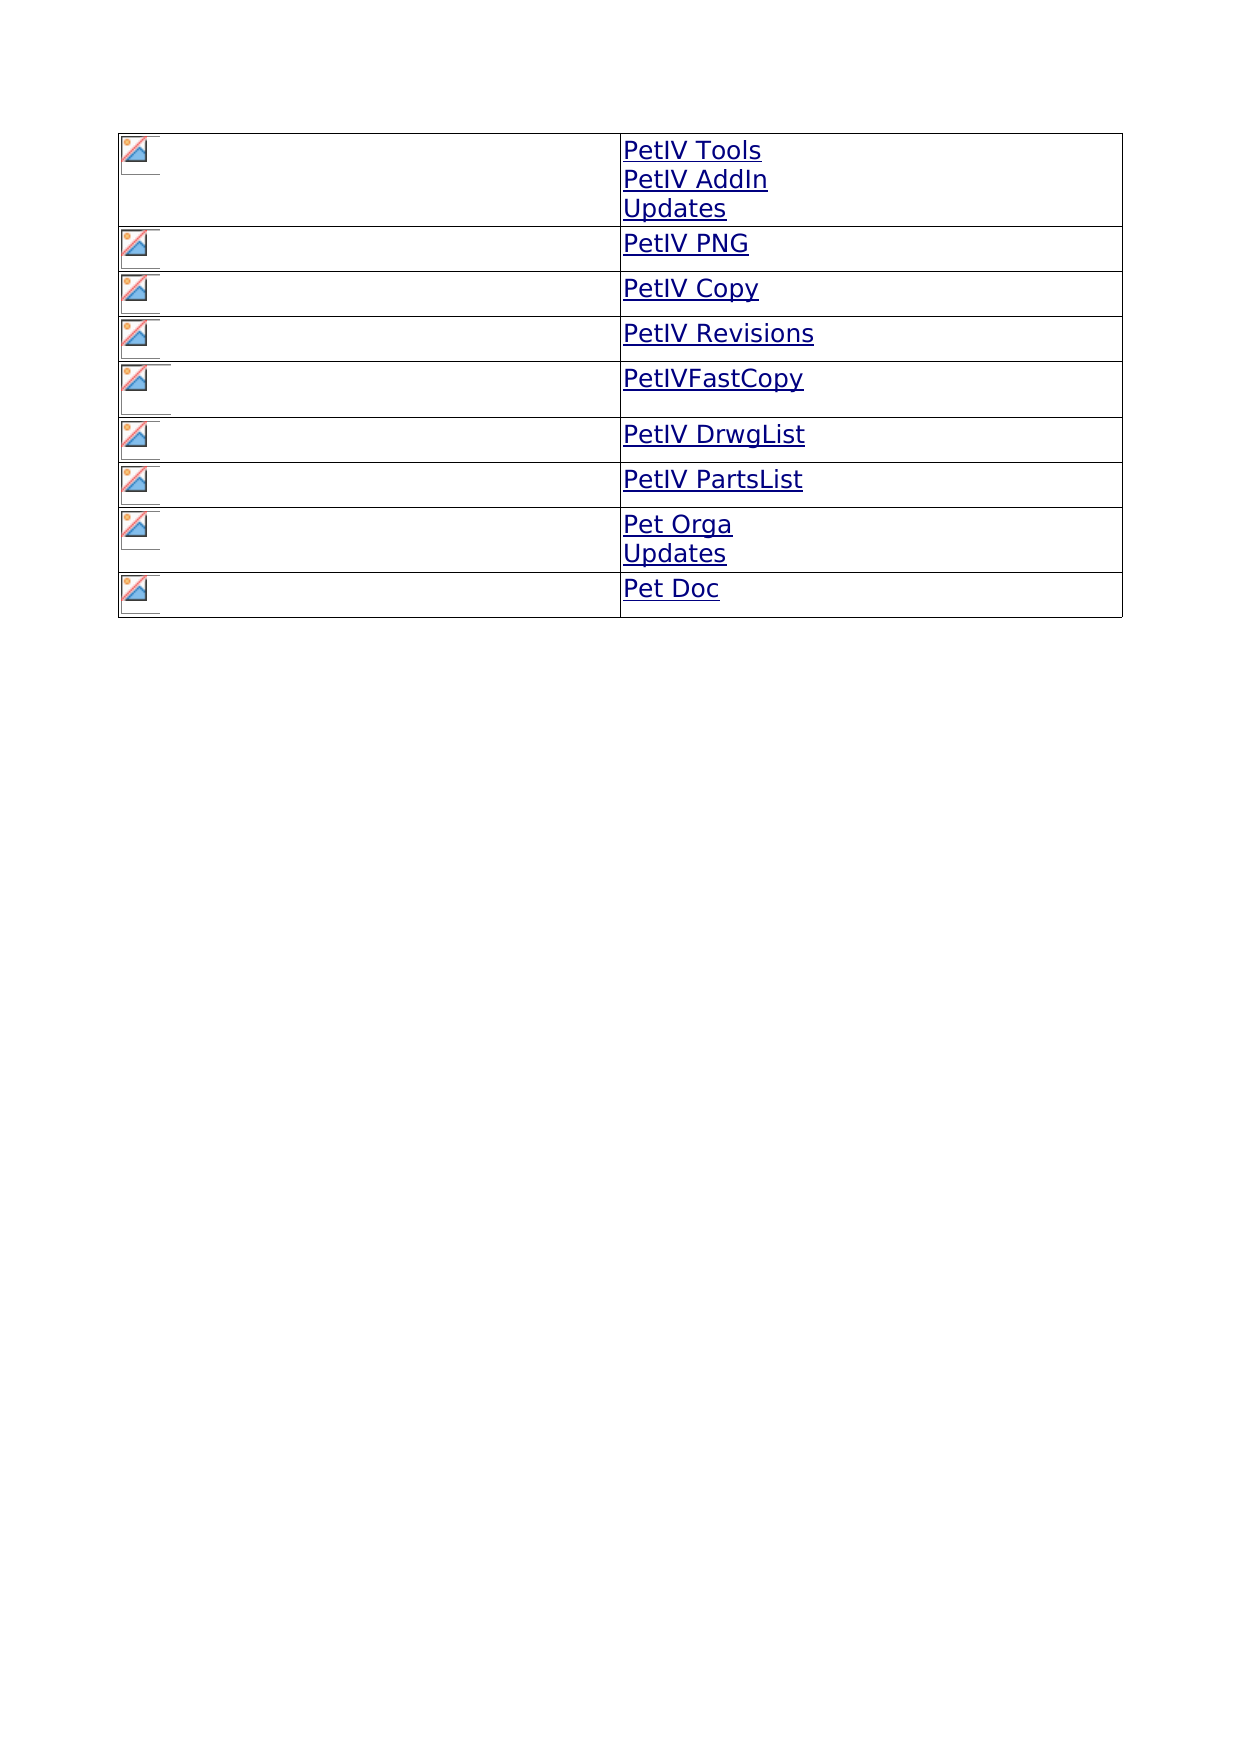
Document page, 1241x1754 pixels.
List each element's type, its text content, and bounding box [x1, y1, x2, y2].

table_cell PetIV Copy [621, 272, 1122, 316]
table_cell [119, 227, 620, 271]
table_cell [119, 272, 620, 316]
table_cell [119, 418, 620, 462]
table_cell [119, 573, 620, 617]
table_cell [119, 463, 620, 507]
table_cell [119, 317, 620, 361]
table_cell PetIV PNG [621, 227, 1122, 271]
table_cell PetIV DrwgList [621, 418, 1122, 462]
table_cell Pet Doc [621, 573, 1122, 617]
table_header PetIV Tools PetIV AddIn Updates [621, 134, 1122, 226]
table_cell [119, 362, 620, 417]
table_cell PetIV Revisions [621, 317, 1122, 361]
table_cell PetIVFastCopy [621, 362, 1122, 417]
table_cell Pet Orga Updates [621, 508, 1122, 572]
table_cell PetIV PartsList [621, 463, 1122, 507]
table_header [119, 134, 620, 226]
table_cell [119, 508, 620, 572]
